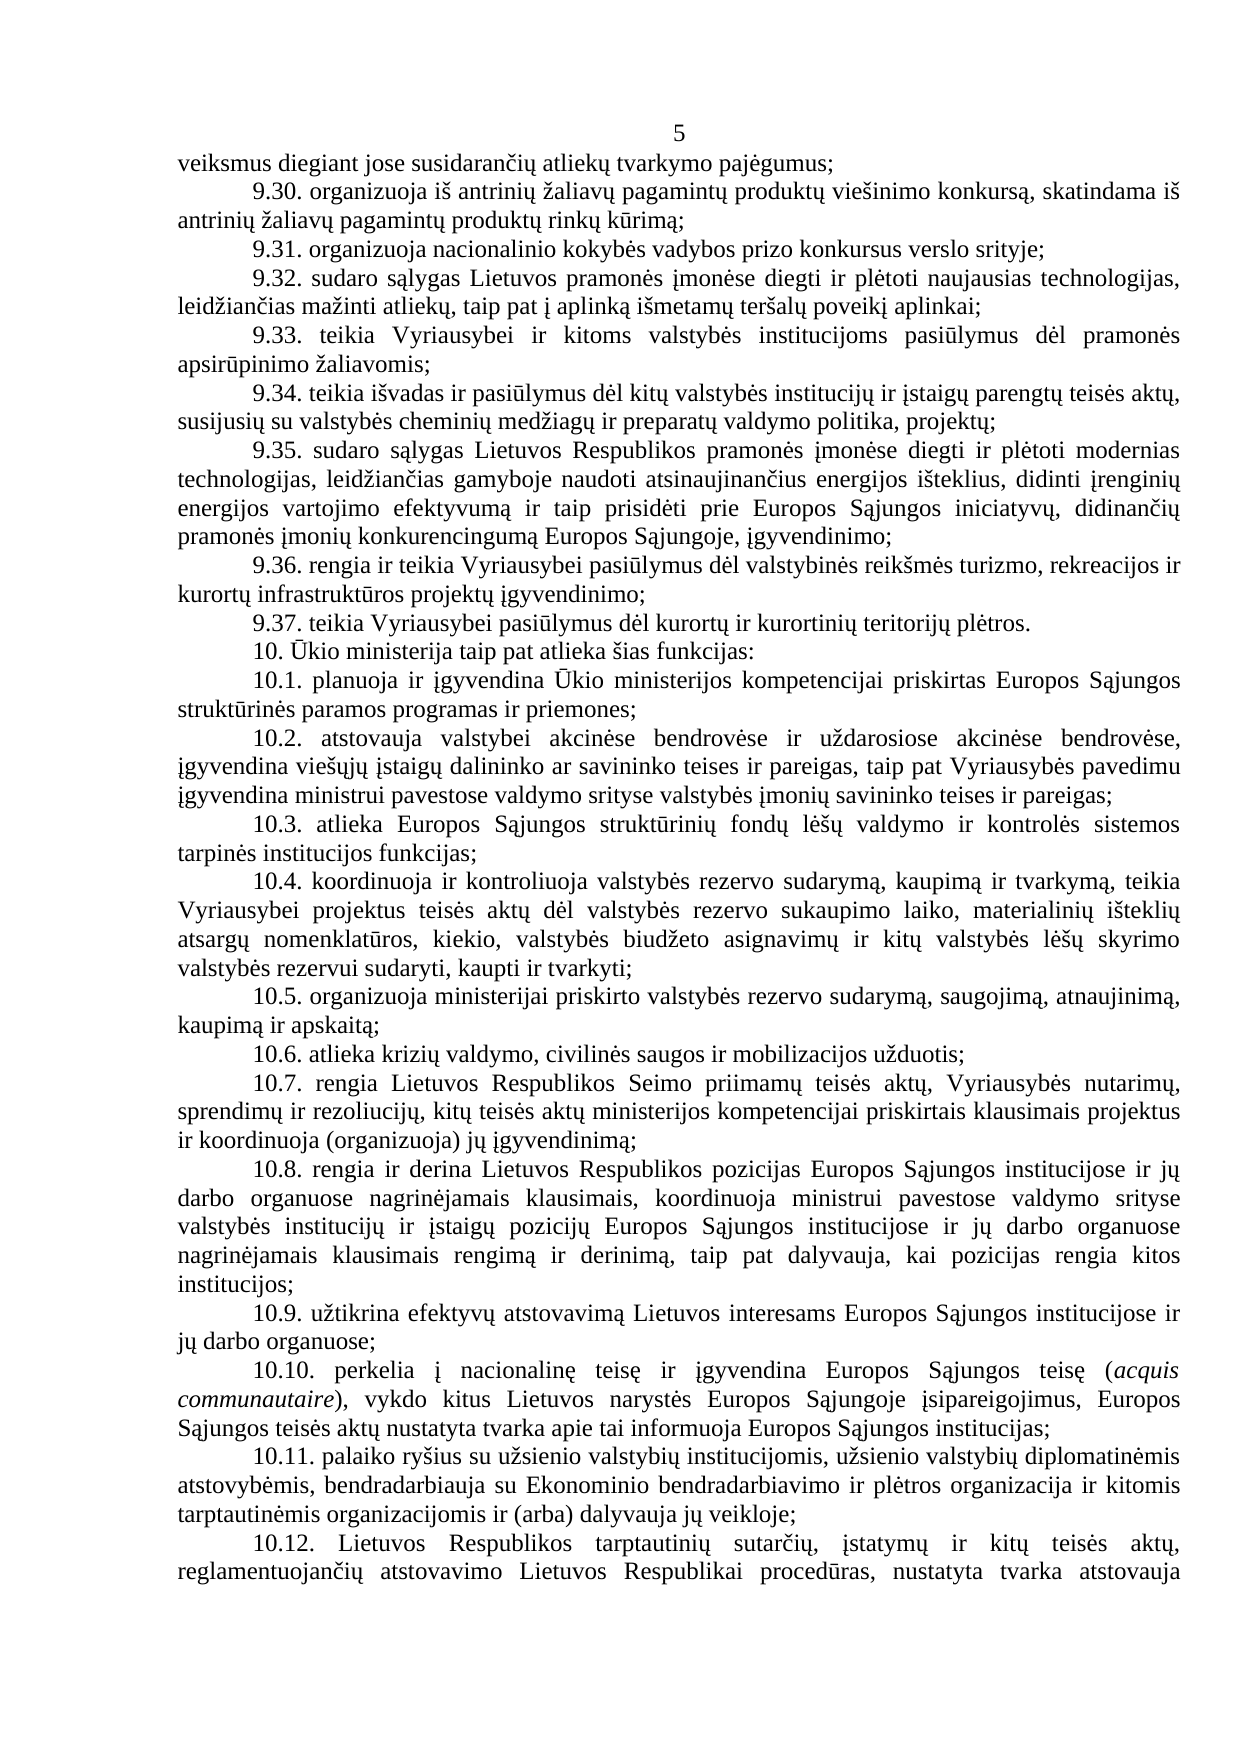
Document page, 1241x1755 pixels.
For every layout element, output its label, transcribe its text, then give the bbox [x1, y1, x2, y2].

text 10.6. atlieka krizių valdymo, civilinės saugos ir mobilizacijos užduotis; [177, 1039, 1181, 1068]
text 10. Ūkio ministerija taip pat atlieka šias funkcijas: [177, 636, 1181, 665]
text 10.9. užtikrina efektyvų atstovavimą Lietuvos interesams Europos Sąjungos institucijose ir jų darbo organuose; [177, 1298, 1181, 1355]
text 9.31. organizuoja nacionalinio kokybės vadybos prizo konkursus verslo srityje; [177, 234, 1181, 263]
text 9.30. organizuoja iš antrinių žaliavų pagamintų produktų viešinimo konkursą, skatindama iš antrinių žaliavų pagamintų produktų rinkų kūrimą; [177, 176, 1181, 234]
text 10.1. planuoja ir įgyvendina Ūkio ministerijos kompetencijai priskirtas Europos Sąjungos struktūrinės paramos programas ir priemones; [177, 665, 1181, 723]
text 10.12. Lietuvos Respublikos tarptautinių sutarčių, įstatymų ir kitų teisės aktų, reglamentuojančių atstovavimo Lietuvos Respublikai procedūras, nustatyta tvarka atstovauja [177, 1528, 1181, 1585]
text 9.34. teikia išvadas ir pasiūlymus dėl kitų valstybės institucijų ir įstaigų parengtų teisės aktų, susijusių su valstybės cheminių medžiagų ir preparatų valdymo politika, projektų; [177, 378, 1181, 435]
text 9.36. rengia ir teikia Vyriausybei pasiūlymus dėl valstybinės reikšmės turizmo, rekreacijos ir kurortų infrastruktūros projektų įgyvendinimo; [177, 550, 1181, 608]
text 10.2. atstovauja valstybei akcinėse bendrovėse ir uždarosiose akcinėse bendrovėse, įgyvendina viešųjų įstaigų dalininko ar savininko teises ir pareigas, taip pat Vyriausybės pavedimu įgyvendina ministrui pavestose valdymo srityse valstybės įmonių savininko teises ir pareigas; [177, 723, 1181, 809]
text 10.7. rengia Lietuvos Respublikos Seimo priimamų teisės aktų, Vyriausybės nutarimų, sprendimų ir rezoliucijų, kitų teisės aktų ministerijos kompetencijai priskirtais klausimais projektus ir koordinuoja (organizuoja) jų įgyvendinimą; [177, 1068, 1181, 1154]
text 10.4. koordinuoja ir kontroliuoja valstybės rezervo sudarymą, kaupimą ir tvarkymą, teikia Vyriausybei projektus teisės aktų dėl valstybės rezervo sukaupimo laiko, materialinių išteklių atsargų nomenklatūros, kiekio, valstybės biudžeto asignavimų ir kitų valstybės lėšų skyrimo valstybės rezervui sudaryti, kaupti ir tvarkyti; [177, 866, 1181, 981]
text 9.37. teikia Vyriausybei pasiūlymus dėl kurortų ir kurortinių teritorijų plėtros. [177, 608, 1181, 636]
text 10.3. atlieka Europos Sąjungos struktūrinių fondų lėšų valdymo ir kontrolės sistemos tarpinės institucijos funkcijas; [177, 809, 1181, 866]
text 10.11. palaiko ryšius su užsienio valstybių institucijomis, užsienio valstybių diplomatinėmis atstovybėmis, bendradarbiauja su Ekonominio bendradarbiavimo ir plėtros organizacija ir kitomis tarptautinėmis organizacijomis ir (arba) dalyvauja jų veikloje; [177, 1441, 1181, 1528]
text 9.35. sudaro sąlygas Lietuvos Respublikos pramonės įmonėse diegti ir plėtoti modernias technologijas, leidžiančias gamyboje naudoti atsinaujinančius energijos išteklius, didinti įrenginių energijos vartojimo efektyvumą ir taip prisidėti prie Europos Sąjungos iniciatyvų, didinančių pramonės įmonių konkurencingumą Europos Sąjungoje, įgyvendinimo; [177, 435, 1181, 550]
text veiksmus diegiant jose susidarančių atliekų tvarkymo pajėgumus; [177, 148, 1181, 176]
text 10.5. organizuoja ministerijai priskirto valstybės rezervo sudarymą, saugojimą, atnaujinimą, kaupimą ir apskaitą; [177, 981, 1181, 1039]
text 10.10. perkelia į nacionalinę teisę ir įgyvendina Europos Sąjungos teisę (acquis communautaire), vykdo kitus Lietuvos narystės Europos Sąjungoje įsipareigojimus, Europos Sąjungos teisės aktų nustatyta tvarka apie tai informuoja Europos Sąjungos institucijas; [177, 1355, 1181, 1441]
text 10.8. rengia ir derina Lietuvos Respublikos pozicijas Europos Sąjungos institucijose ir jų darbo organuose nagrinėjamais klausimais, koordinuoja ministrui pavestose valdymo srityse valstybės institucijų ir įstaigų pozicijų Europos Sąjungos institucijose ir jų darbo organuose nagrinėjamais klausimais rengimą ir derinimą, taip pat dalyvauja, kai pozicijas rengia kitos institucijos; [177, 1154, 1181, 1298]
text 9.33. teikia Vyriausybei ir kitoms valstybės institucijoms pasiūlymus dėl pramonės apsirūpinimo žaliavomis; [177, 320, 1181, 378]
text 9.32. sudaro sąlygas Lietuvos pramonės įmonėse diegti ir plėtoti naujausias technologijas, leidžiančias mažinti atliekų, taip pat į aplinką išmetamų teršalų poveikį aplinkai; [177, 263, 1181, 320]
